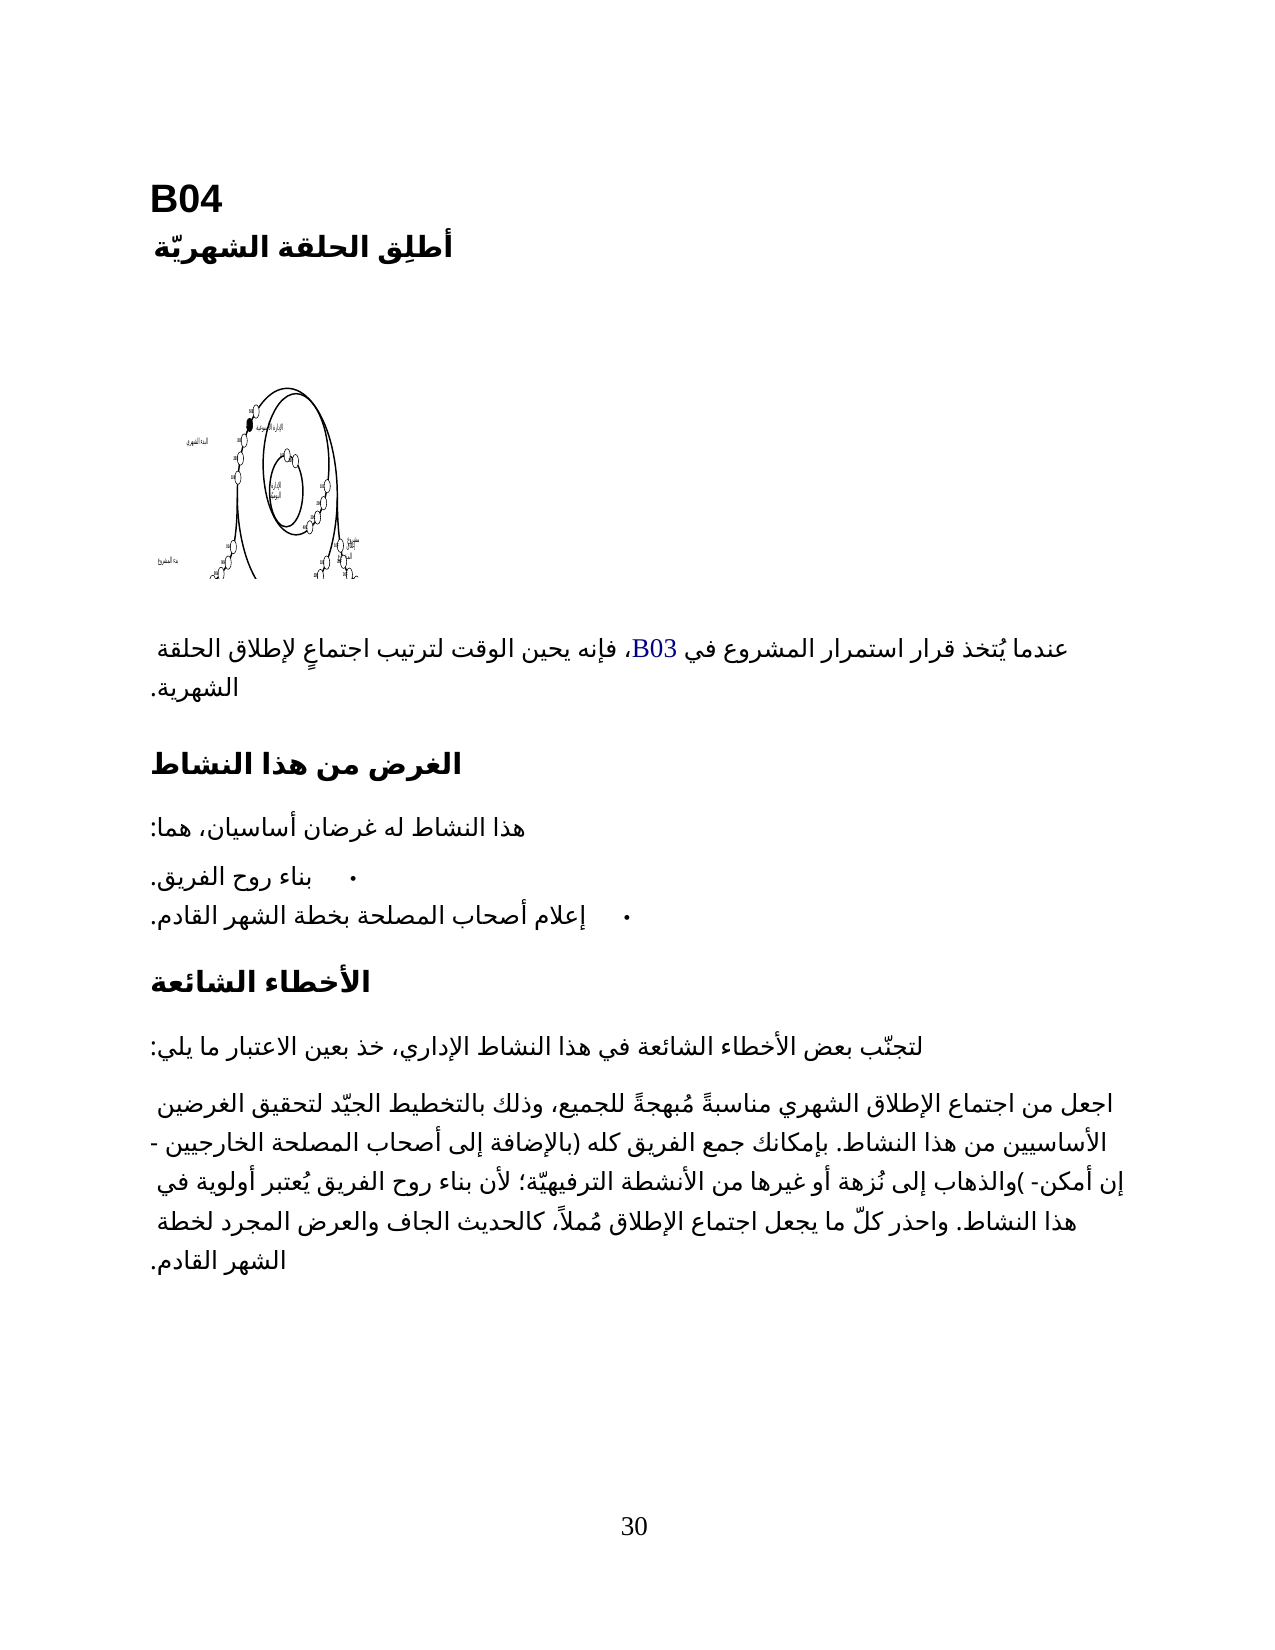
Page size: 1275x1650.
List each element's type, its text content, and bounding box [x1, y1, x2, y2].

text عندما يُتخذ قرار استمرار المشروع في B03، فإنه يحين الوقت لترتيب اجتماعٍ لإطلاق الحلقة الشهرية. [150, 631, 1125, 704]
subtitle الغرض من هذا النشاط [150, 743, 1125, 783]
subtitle الأخطاء الشائعة [150, 962, 1125, 1001]
text اجعل من اجتماع الإطلاق الشهري مناسبةً مُبهجةً للجميع، وذلك بالتخطيط الجيّد لتحقيق الغرضين الأساسيين من هذا النشاط. بإمكانك جمع الفريق كله (بالإضافة إلى أصحاب المصلحة الخارجيين -إن أمكن- )والذهاب إلى نُزهة أو غيرها من الأنشطة الترفيهيّة؛ لأن بناء روح الفريق يُعتبر أولوية في هذا النشاط. واحذر كلّ ما يجعل اجتماع الإطلاق مُملاً، كالحديث الجاف والعرض المجرد لخطة الشهر القادم. [150, 1086, 1125, 1276]
list إعلام أصحاب المصلحة بخطة الشهر القادم. [150, 897, 1087, 931]
list بناء روح الفريق. [150, 858, 1087, 892]
text لتجنّب بعض الأخطاء الشائعة في هذا النشاط الإداري، خذ بعين الاعتبار ما يلي: [150, 1029, 1125, 1063]
subtitle B04 أطلِق الحلقة الشهريّة [150, 175, 1125, 266]
text هذا النشاط له غرضان أساسيان، هما: [150, 810, 1125, 844]
